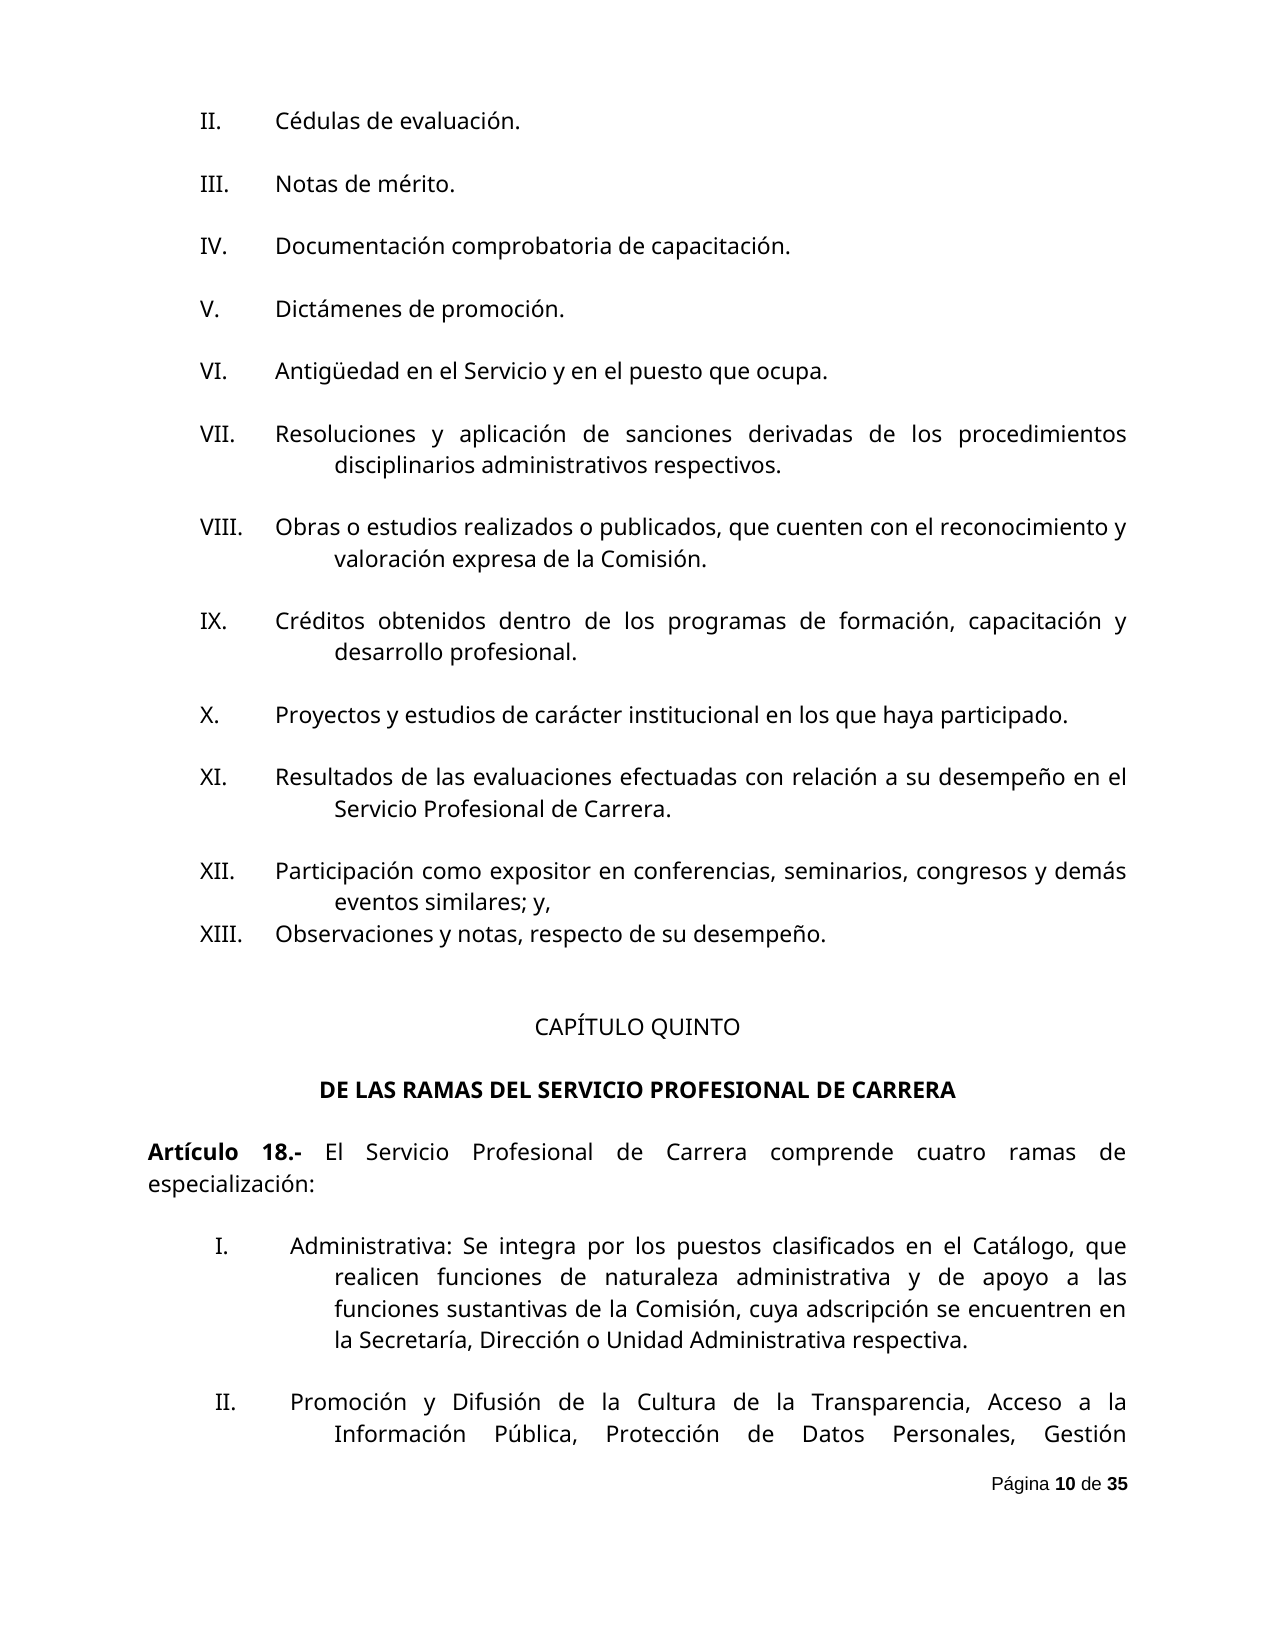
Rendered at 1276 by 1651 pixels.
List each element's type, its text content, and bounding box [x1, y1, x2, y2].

list Cédulas de evaluación. [200, 105, 1127, 136]
list Resoluciones y aplicación de sanciones derivadas de los procedimientos disciplinarios administrativos respectivos. [200, 418, 1127, 480]
list Dictámenes de promoción. [200, 293, 1127, 324]
text DE LAS RAMAS DEL SERVICIO PROFESIONAL DE CARRERA [148, 1074, 1127, 1105]
list Promoción y Difusión de la Cultura de la Transparencia, Acceso a la Información Pública, Protección de Datos Personales, Gestión [215, 1386, 1127, 1449]
text CAPÍTULO QUINTO [148, 1011, 1127, 1043]
list Proyectos y estudios de carácter institucional en los que haya participado. [200, 699, 1127, 730]
list Documentación comprobatoria de capacitación. [200, 230, 1127, 261]
list Antigüedad en el Servicio y en el puesto que ocupa. [200, 355, 1127, 386]
list Créditos obtenidos dentro de los programas de formación, capacitación y desarrollo profesional. [200, 605, 1127, 668]
list Participación como expositor en conferencias, seminarios, congresos y demás eventos similares; y, [200, 855, 1127, 918]
list Obras o estudios realizados o publicados, que cuenten con el reconocimiento y valoración expresa de la Comisión. [200, 511, 1127, 574]
list Notas de mérito. [200, 168, 1127, 199]
list Observaciones y notas, respecto de su desempeño. [200, 918, 1127, 949]
text Artículo 18.- El Servicio Profesional de Carrera comprende cuatro ramas de especialización: [148, 1136, 1127, 1199]
list Administrativa: Se integra por los puestos clasificados en el Catálogo, que realicen funciones de naturaleza administrativa y de apoyo a las funciones sustantivas de la Comisión, cuya adscripción se encuentren en la Secretaría, Dirección o Unidad Administrativa respectiva. [215, 1230, 1127, 1355]
list Resultados de las evaluaciones efectuadas con relación a su desempeño en el Servicio Profesional de Carrera. [200, 761, 1127, 824]
